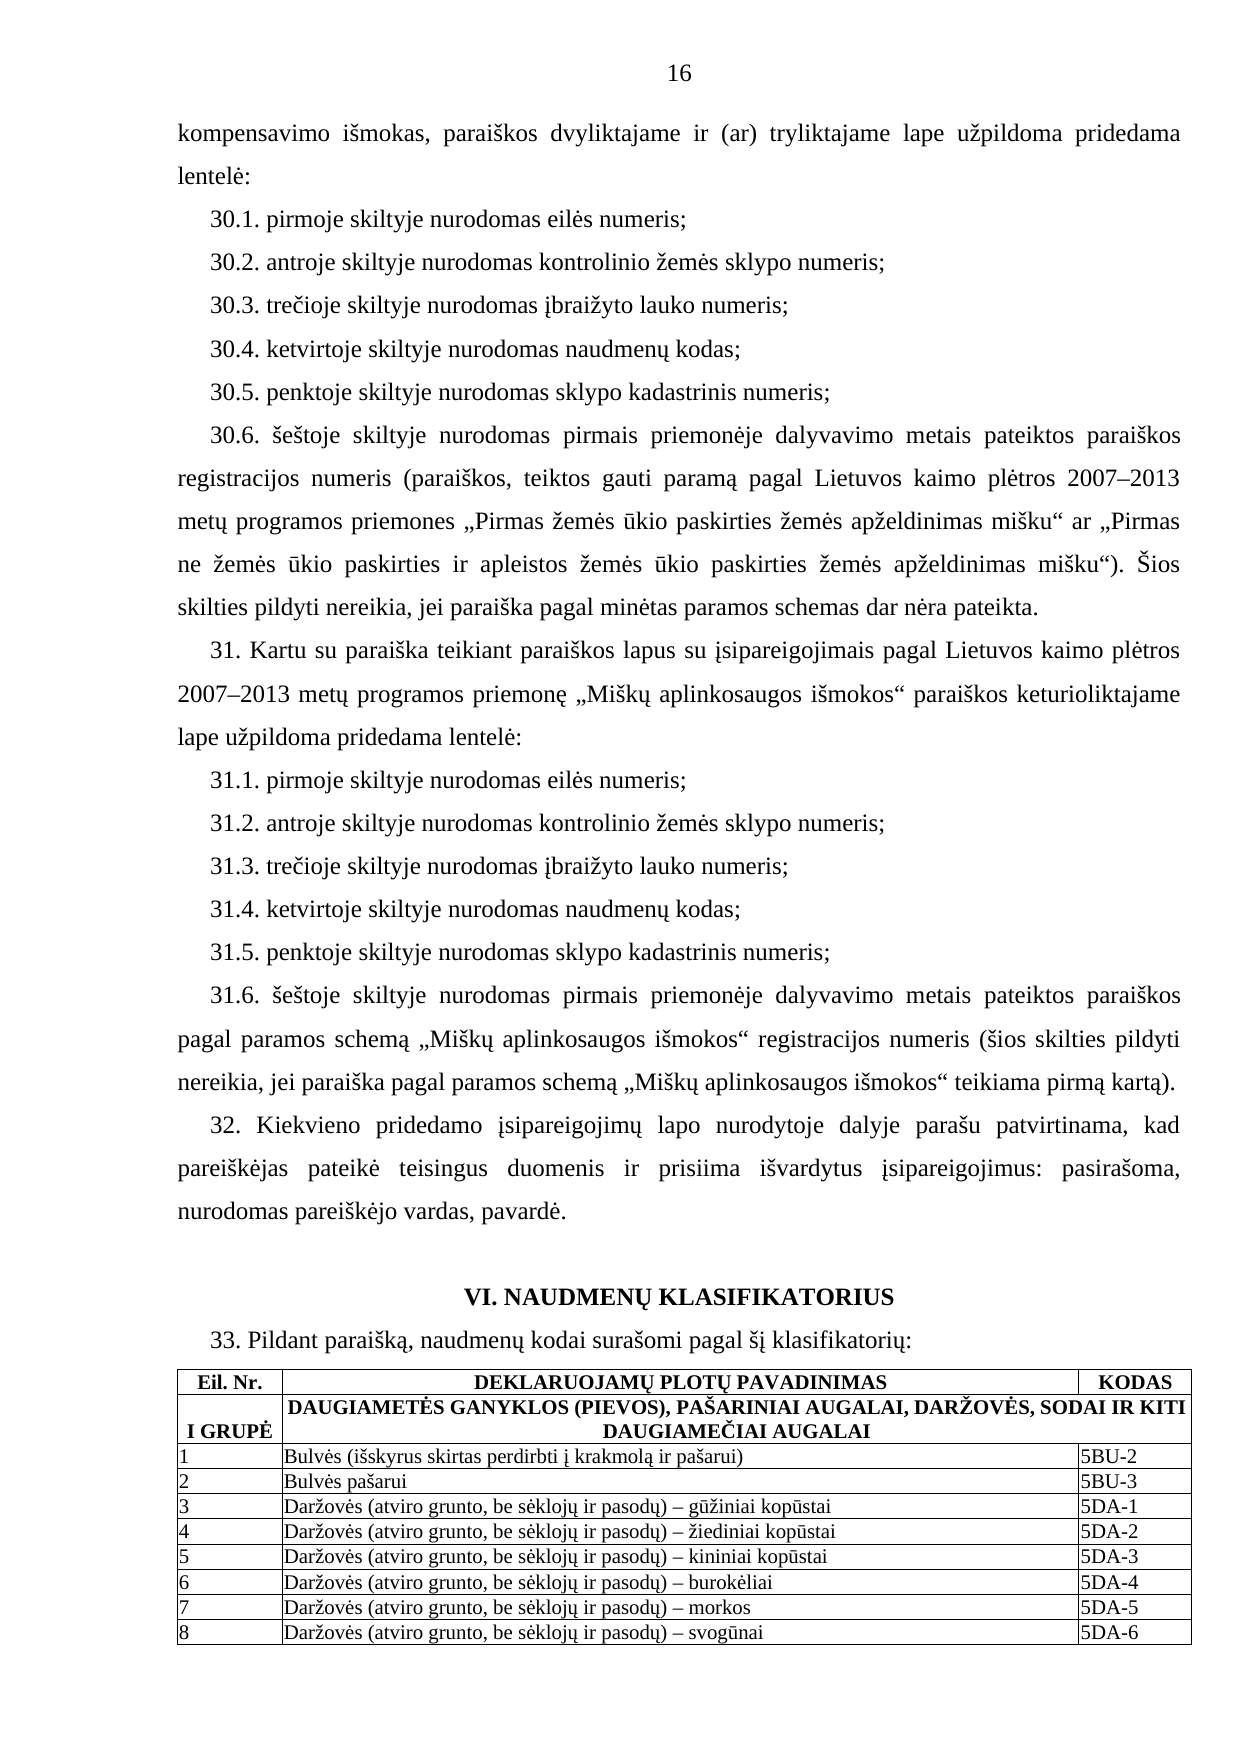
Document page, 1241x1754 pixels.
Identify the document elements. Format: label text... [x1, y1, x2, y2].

text 30.5. penktoje skiltyje nurodomas sklypo kadastrinis numeris; [177, 377, 1181, 406]
table_cell Daržovės (atviro grunto, be sėklojų ir pasodų) – svogūnai [283, 1620, 1078, 1644]
table_cell Daržovės (atviro grunto, be sėklojų ir pasodų) – morkos [283, 1595, 1078, 1619]
table_cell 5BU-3 [1079, 1469, 1191, 1493]
text kompensavimo išmokas, paraiškos dvyliktajame ir (ar) tryliktajame lape užpildoma pridedama lentelė: [177, 118, 1181, 190]
text 30.1. pirmoje skiltyje nurodomas eilės numeris; [177, 204, 1181, 233]
table_header DEKLARUOJAMŲ PLOTŲ PAVADINIMAS [283, 1370, 1078, 1394]
table_cell 5 [178, 1545, 282, 1568]
table_cell Daržovės (atviro grunto, be sėklojų ir pasodų) – gūžiniai kopūstai [283, 1494, 1078, 1518]
table_cell Daržovės (atviro grunto, be sėklojų ir pasodų) – žiediniai kopūstai [283, 1519, 1078, 1543]
table_cell 5DA-3 [1079, 1545, 1191, 1568]
table_cell 4 [178, 1519, 282, 1543]
text 31.3. trečioje skiltyje nurodomas įbraižyto lauko numeris; [177, 851, 1181, 880]
table_cell I GRUPĖ [178, 1395, 282, 1443]
table_cell 8 [178, 1620, 282, 1644]
table_cell 1 [178, 1444, 282, 1468]
table_cell 7 [178, 1595, 282, 1619]
table_cell Daržovės (atviro grunto, be sėklojų ir pasodų) – burokėliai [283, 1570, 1078, 1594]
text 31.1. pirmoje skiltyje nurodomas eilės numeris; [177, 765, 1181, 794]
table_cell 5DA-6 [1079, 1620, 1191, 1644]
table_cell 3 [178, 1494, 282, 1518]
text 31.2. antroje skiltyje nurodomas kontrolinio žemės sklypo numeris; [177, 808, 1181, 837]
text 30.4. ketvirtoje skiltyje nurodomas naudmenų kodas; [177, 334, 1181, 362]
table_cell 6 [178, 1570, 282, 1594]
text 31.5. penktoje skiltyje nurodomas sklypo kadastrinis numeris; [177, 937, 1181, 966]
text 30.6. šeštoje skiltyje nurodomas pirmais priemonėje dalyvavimo metais pateiktos paraiškos registracijos numeris (paraiškos, teiktos gauti paramą pagal Lietuvos kaimo plėtros 2007–2013 metų programos priemones „Pirmas žemės ūkio paskirties žemės apželdinimas mišku“ ar „Pirmas ne žemės ūkio paskirties ir apleistos žemės ūkio paskirties žemės apželdinimas mišku“). Šios skilties pildyti nereikia, jei paraiška pagal minėtas paramos schemas dar nėra pateikta. [177, 420, 1181, 621]
text 31.4. ketvirtoje skiltyje nurodomas naudmenų kodas; [177, 894, 1181, 923]
table_cell 5BU-2 [1079, 1444, 1191, 1468]
table_cell 5DA-5 [1079, 1595, 1191, 1619]
text 31. Kartu su paraiška teikiant paraiškos lapus su įsipareigojimais pagal Lietuvos kaimo plėtros 2007–2013 metų programos priemonę „Miškų aplinkosaugos išmokos“ paraiškos keturioliktajame lape užpildoma pridedama lentelė: [177, 636, 1181, 751]
table_cell 2 [178, 1469, 282, 1493]
text 31.6. šeštoje skiltyje nurodomas pirmais priemonėje dalyvavimo metais pateiktos paraiškos pagal paramos schemą „Miškų aplinkosaugos išmokos“ registracijos numeris (šios skilties pildyti nereikia, jei paraiška pagal paramos schemą „Miškų aplinkosaugos išmokos“ teikiama pirmą kartą). [177, 981, 1181, 1096]
text vi. Naudmenų KLASIFIKATORIUS [177, 1282, 1181, 1311]
text 32. Kiekvieno pridedamo įsipareigojimų lapo nurodytoje dalyje parašu patvirtinama, kad pareiškėjas pateikė teisingus duomenis ir prisiima išvardytus įsipareigojimus: pasirašoma, nurodomas pareiškėjo vardas, pavardė. [177, 1110, 1181, 1225]
table_header KODAS [1079, 1370, 1191, 1394]
table_cell Bulvės (išskyrus skirtas perdirbti į krakmolą ir pašarui) [283, 1444, 1078, 1468]
table_cell Daržovės (atviro grunto, be sėklojų ir pasodų) – kininiai kopūstai [283, 1545, 1078, 1568]
table_cell 5DA-1 [1079, 1494, 1191, 1518]
table_cell 5DA-4 [1079, 1570, 1191, 1594]
table_cell DAUGIAMETĖS GANYKLOS (PIEVOS), PAŠARINIAI AUGALAI, DARŽOVĖS, SODAI IR KITI DAUGIAMEČIAI AUGALAI [283, 1395, 1191, 1443]
text 33. Pildant paraišką, naudmenų kodai surašomi pagal šį klasifikatorių: [177, 1326, 1181, 1354]
table_cell 5DA-2 [1079, 1519, 1191, 1543]
table_header Eil. Nr. [178, 1370, 282, 1394]
table_cell Bulvės pašarui [283, 1469, 1078, 1493]
text 30.2. antroje skiltyje nurodomas kontrolinio žemės sklypo numeris; [177, 247, 1181, 276]
text 30.3. trečioje skiltyje nurodomas įbraižyto lauko numeris; [177, 291, 1181, 319]
